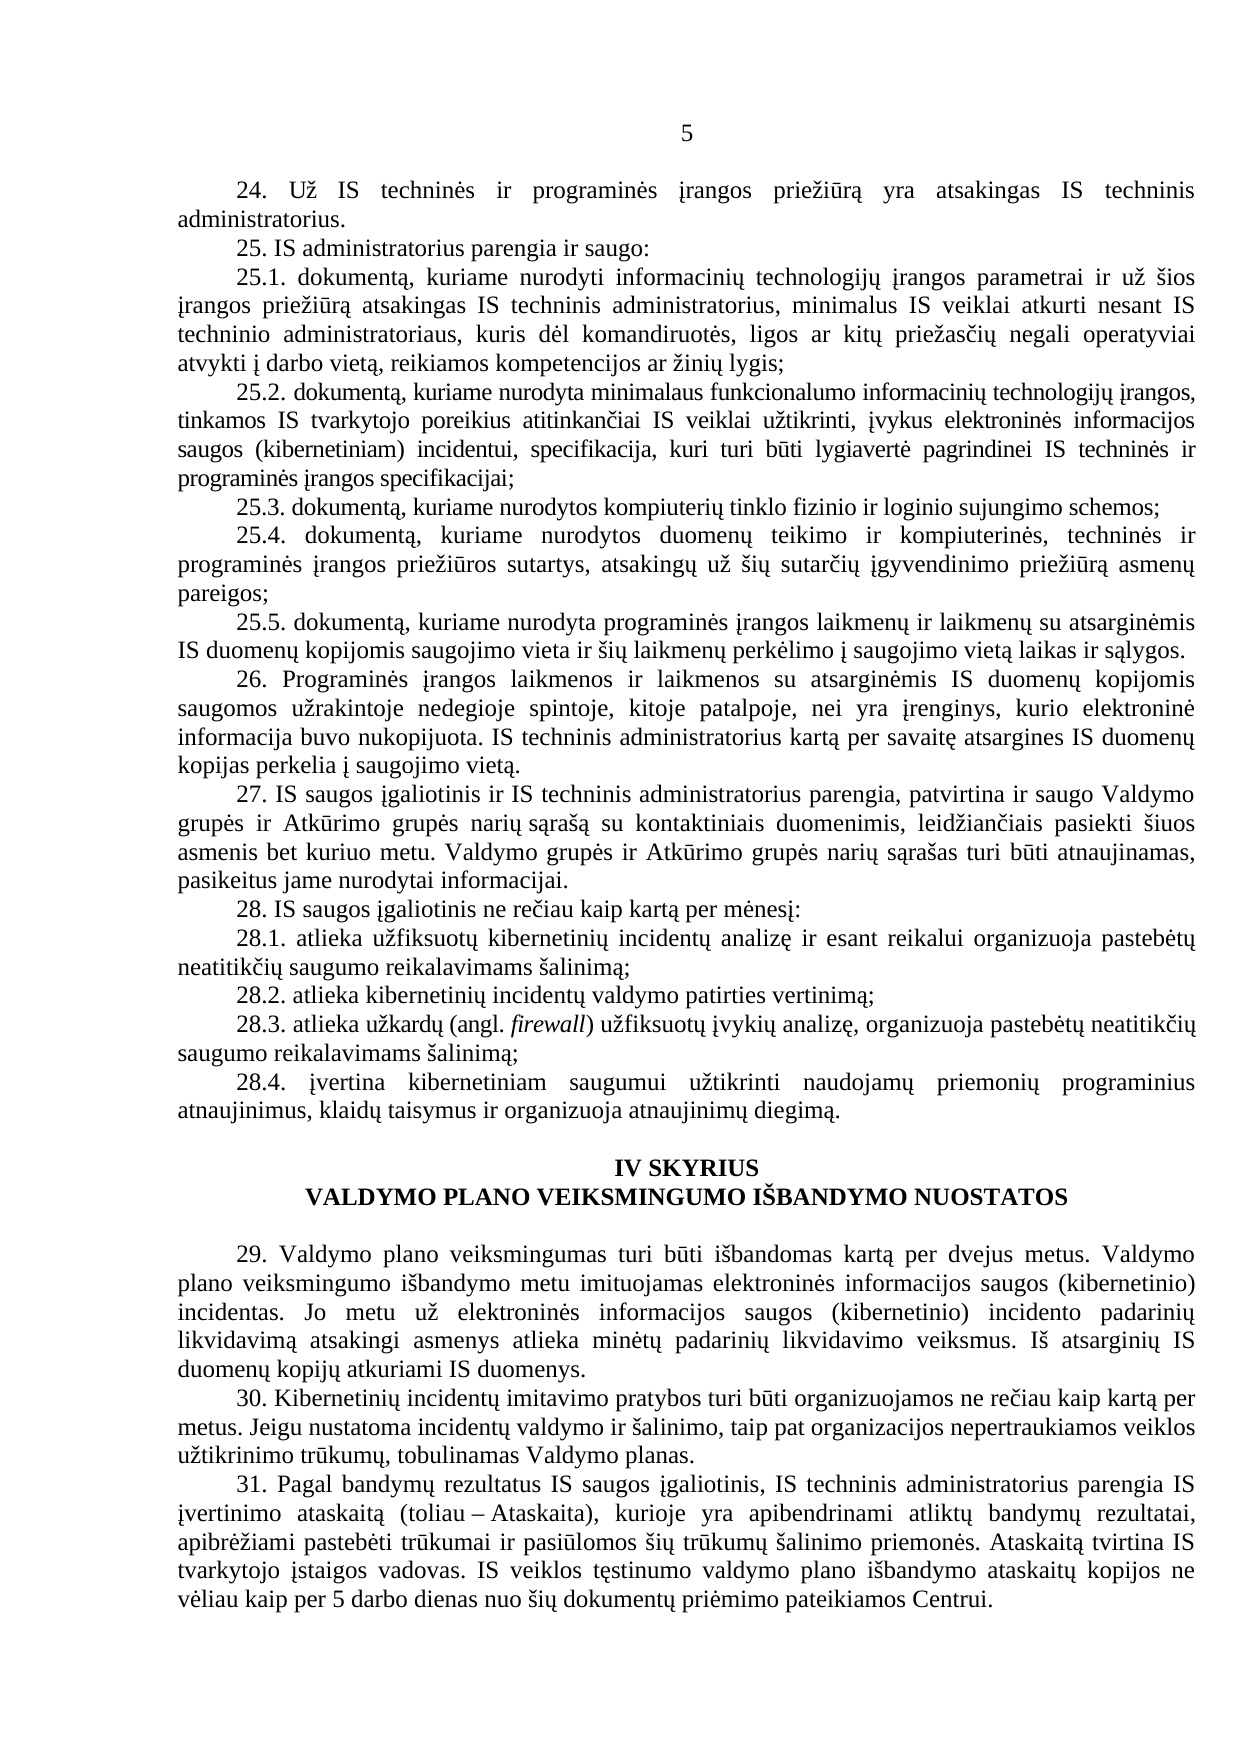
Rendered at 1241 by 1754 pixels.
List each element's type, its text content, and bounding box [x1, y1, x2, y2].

text 25.3. dokumentą, kuriame nurodytos kompiuterių tinklo fizinio ir loginio sujungimo schemos; [177, 492, 1196, 521]
text 24. Už IS techninės ir programinės įrangos priežiūrą yra atsakingas IS techninis administratorius. [177, 176, 1196, 233]
text 25. IS administratorius parengia ir saugo: [177, 233, 1196, 262]
text 26. Programinės įrangos laikmenos ir laikmenos su atsarginėmis IS duomenų kopijomis saugomos užrakintoje nedegioje spintoje, kitoje patalpoje, nei yra įrenginys, kurio elektroninė informacija buvo nukopijuota. IS techninis administratorius kartą per savaitę atsargines IS duomenų kopijas perkelia į saugojimo vietą. [177, 664, 1196, 779]
text 28.1. atlieka užfiksuotų kibernetinių incidentų analizę ir esant reikalui organizuoja pastebėtų neatitikčių saugumo reikalavimams šalinimą; [177, 923, 1196, 981]
text 28.2. atlieka kibernetinių incidentų valdymo patirties vertinimą; [177, 981, 1196, 1009]
text 31. Pagal bandymų rezultatus IS saugos įgaliotinis, IS techninis administratorius parengia IS įvertinimo ataskaitą (toliau – Ataskaita), kurioje yra apibendrinami atliktų bandymų rezultatai, apibrėžiami pastebėti trūkumai ir pasiūlomos šių trūkumų šalinimo priemonės. Ataskaitą tvirtina IS tvarkytojo įstaigos vadovas. IS veiklos tęstinumo valdymo plano išbandymo ataskaitų kopijos ne vėliau kaip per 5 darbo dienas nuo šių dokumentų priėmimo pateikiamos Centrui. [177, 1469, 1196, 1613]
text 28.3. atlieka užkardų (angl. firewall) užfiksuotų įvykių analizę, organizuoja pastebėtų neatitikčių saugumo reikalavimams šalinimą; [177, 1009, 1196, 1067]
text 25.2. dokumentą, kuriame nurodyta minimalaus funkcionalumo informacinių technologijų įrangos, tinkamos IS tvarkytojo poreikius atitinkančiai IS veiklai užtikrinti, įvykus elektroninės informacijos saugos (kibernetiniam) incidentui, specifikacija, kuri turi būti lygiavertė pagrindinei IS techninės ir programinės įrangos specifikacijai; [177, 377, 1196, 492]
text 25.1. dokumentą, kuriame nurodyti informacinių technologijų įrangos parametrai ir už šios įrangos priežiūrą atsakingas IS techninis administratorius, minimalus IS veiklai atkurti nesant IS techninio administratoriaus, kuris dėl komandiruotės, ligos ar kitų priežasčių negali operatyviai atvykti į darbo vietą, reikiamos kompetencijos ar žinių lygis; [177, 262, 1196, 377]
text 28.4. įvertina kibernetiniam saugumui užtikrinti naudojamų priemonių programinius atnaujinimus, klaidų taisymus ir organizuoja atnaujinimų diegimą. [177, 1067, 1196, 1124]
text IV SKYRIUS [177, 1153, 1196, 1182]
text Valdymo PLANO VEIKSMINGUMO IŠBANDYMO NUOSTATOS [177, 1182, 1196, 1211]
text 25.4. dokumentą, kuriame nurodytos duomenų teikimo ir kompiuterinės, techninės ir programinės įrangos priežiūros sutartys, atsakingų už šių sutarčių įgyvendinimo priežiūrą asmenų pareigos; [177, 521, 1196, 607]
text 27. IS saugos įgaliotinis ir IS techninis administratorius parengia, patvirtina ir saugo Valdymo grupės ir Atkūrimo grupės narių sąrašą su kontaktiniais duomenimis, leidžiančiais pasiekti šiuos asmenis bet kuriuo metu. Valdymo grupės ir Atkūrimo grupės narių sąrašas turi būti atnaujinamas, pasikeitus jame nurodytai informacijai. [177, 779, 1196, 894]
text 28. IS saugos įgaliotinis ne rečiau kaip kartą per mėnesį: [177, 894, 1196, 923]
text 29. Valdymo plano veiksmingumas turi būti išbandomas kartą per dvejus metus. Valdymo plano veiksmingumo išbandymo metu imituojamas elektroninės informacijos saugos (kibernetinio) incidentas. Jo metu už elektroninės informacijos saugos (kibernetinio) incidento padarinių likvidavimą atsakingi asmenys atlieka minėtų padarinių likvidavimo veiksmus. Iš atsarginių IS duomenų kopijų atkuriami IS duomenys. [177, 1239, 1196, 1383]
text 25.5. dokumentą, kuriame nurodyta programinės įrangos laikmenų ir laikmenų su atsarginėmis IS duomenų kopijomis saugojimo vieta ir šių laikmenų perkėlimo į saugojimo vietą laikas ir sąlygos. [177, 607, 1196, 664]
text 30. Kibernetinių incidentų imitavimo pratybos turi būti organizuojamos ne rečiau kaip kartą per metus. Jeigu nustatoma incidentų valdymo ir šalinimo, taip pat organizacijos nepertraukiamos veiklos užtikrinimo trūkumų, tobulinamas Valdymo planas. [177, 1383, 1196, 1469]
